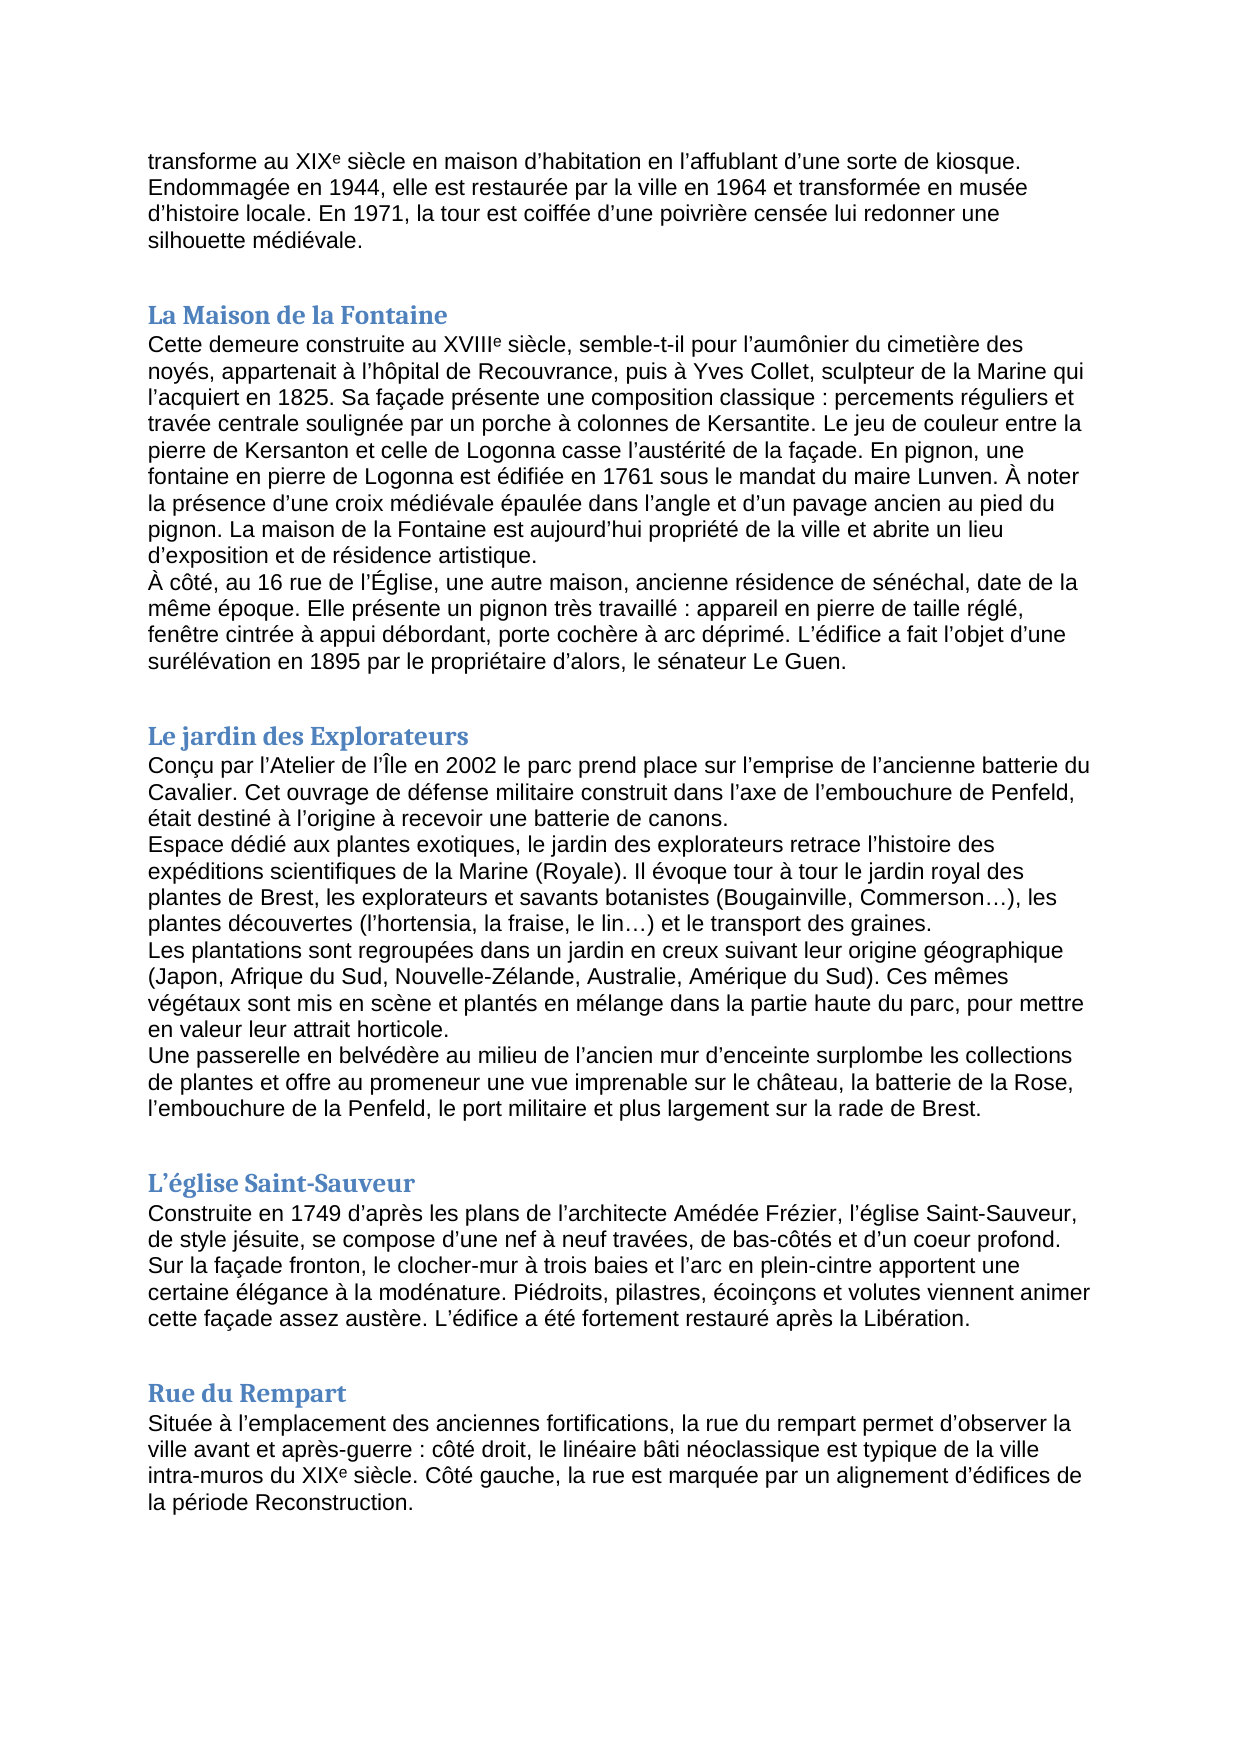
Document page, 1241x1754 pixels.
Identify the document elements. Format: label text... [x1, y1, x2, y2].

text Les plantations sont regroupées dans un jardin en creux suivant leur origine géographique [148, 937, 1093, 963]
text À côté, au 16 rue de l’Église, une autre maison, ancienne résidence de sénéchal, date de la même époque. Elle présente un pignon très travaillé : appareil en pierre de taille réglé, fenêtre cintrée à appui débordant, porte cochère à arc déprimé. L’édifice a fait l’objet d’une surélévation en 1895 par le propriétaire d’alors, le sénateur Le Guen. [148, 568, 1093, 674]
text Conçu par l’Atelier de l’Île en 2002 le parc prend place sur l’emprise de l’ancienne batterie du Cavalier. Cet ouvrage de défense militaire construit dans l’axe de l’embouchure de Penfeld, était destiné à l’origine à recevoir une batterie de canons. [148, 752, 1093, 831]
subtitle Le jardin des Explorateurs [148, 721, 1093, 752]
subtitle La Maison de la Fontaine [148, 300, 1093, 331]
text Espace dédié aux plantes exotiques, le jardin des explorateurs retrace l’histoire des expéditions scientifiques de la Marine (Royale). Il évoque tour à tour le jardin royal des plantes de Brest, les explorateurs et savants botanistes (Bougainville, Commerson…), les plantes découvertes (l’hortensia, la fraise, le lin…) et le transport des graines. [148, 831, 1093, 937]
text (Japon, Afrique du Sud, Nouvelle-Zélande, Australie, Amérique du Sud). Ces mêmes végétaux sont mis en scène et plantés en mélange dans la partie haute du parc, pour mettre en valeur leur attrait horticole. [148, 963, 1093, 1042]
subtitle Rue du Rempart [148, 1378, 1093, 1410]
text Construite en 1749 d’après les plans de l’architecte Amédée Frézier, l’église Saint-Sauveur, de style jésuite, se compose d’une nef à neuf travées, de bas-côtés et d’un coeur profond. [148, 1199, 1093, 1252]
text Sur la façade fronton, le clocher-mur à trois baies et l’arc en plein-cintre apportent une certaine élégance à la modénature. Piédroits, pilastres, écoinçons et volutes viennent animer cette façade assez austère. L’édifice a été fortement restauré après la Libération. [148, 1252, 1093, 1331]
subtitle L’église Saint-Sauveur [148, 1168, 1093, 1199]
text transforme au XIXᵉ siècle en maison d’habitation en l’affublant d’une sorte de kiosque. Endommagée en 1944, elle est restaurée par la ville en 1964 et transformée en musée d’histoire locale. En 1971, la tour est coiffée d’une poivrière censée lui redonner une silhouette médiévale. [148, 148, 1093, 253]
text Cette demeure construite au XVIIIᵉ siècle, semble-t-il pour l’aumônier du cimetière des noyés, appartenait à l’hôpital de Recouvrance, puis à Yves Collet, sculpteur de la Marine qui l’acquiert en 1825. Sa façade présente une composition classique : percements réguliers et travée centrale soulignée par un porche à colonnes de Kersantite. Le jeu de couleur entre la pierre de Kersanton et celle de Logonna casse l’austérité de la façade. En pignon, une fontaine en pierre de Logonna est édifiée en 1761 sous le mandat du maire Lunven. À noter la présence d’une croix médiévale épaulée dans l’angle et d’un pavage ancien au pied du pignon. La maison de la Fontaine est aujourd’hui propriété de la ville et abrite un lieu d’exposition et de résidence artistique. [148, 331, 1093, 568]
text Une passerelle en belvédère au milieu de l’ancien mur d’enceinte surplombe les collections de plantes et offre au promeneur une vue imprenable sur le château, la batterie de la Rose, l’embouchure de la Penfeld, le port militaire et plus largement sur la rade de Brest. [148, 1042, 1093, 1121]
text Située à l’emplacement des anciennes fortifications, la rue du rempart permet d’observer la ville avant et après-guerre : côté droit, le linéaire bâti néoclassique est typique de la ville intra-muros du XIXᵉ siècle. Côté gauche, la rue est marquée par un alignement d’édifices de la période Reconstruction. [148, 1410, 1093, 1515]
